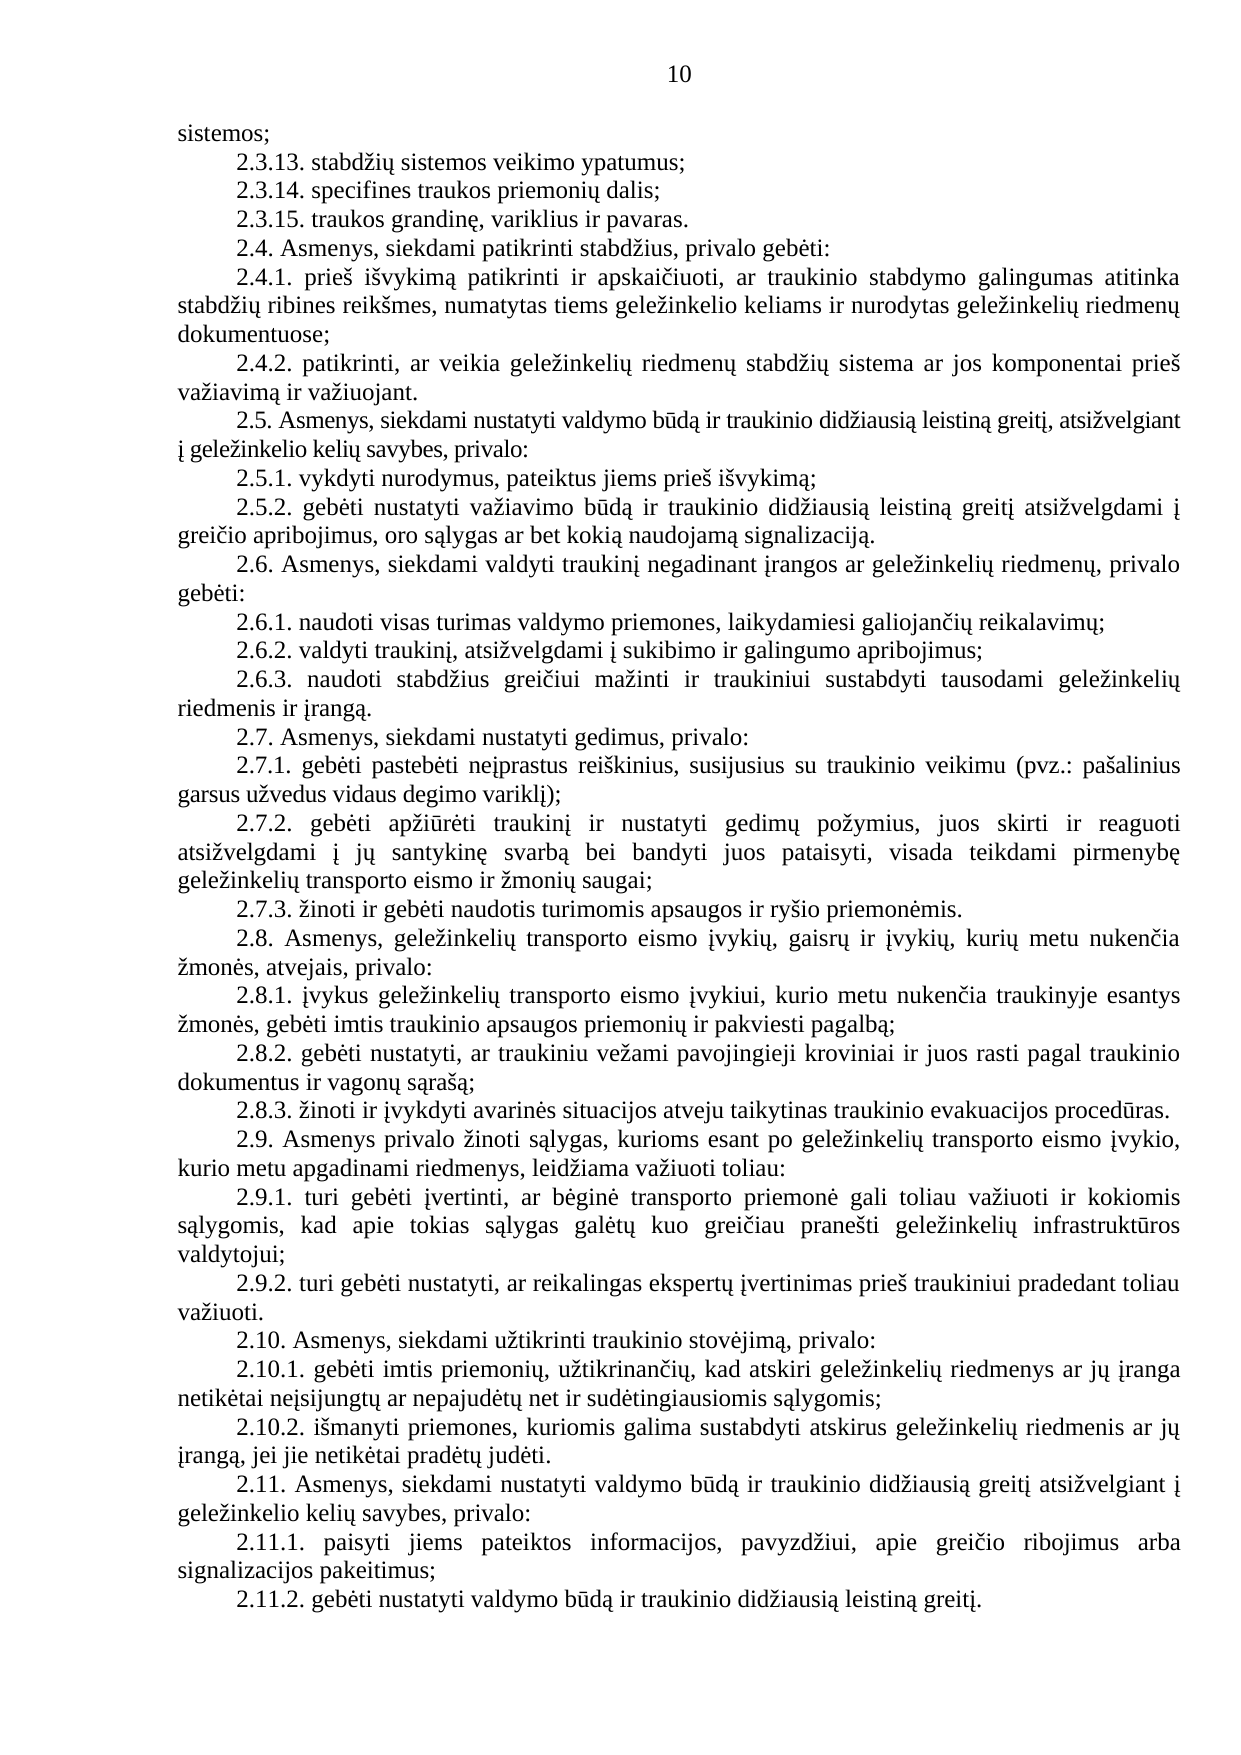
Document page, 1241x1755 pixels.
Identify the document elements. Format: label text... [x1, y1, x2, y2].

text 2.9. Asmenys privalo žinoti sąlygas, kurioms esant po geležinkelių transporto eismo įvykio, kurio metu apgadinami riedmenys, leidžiama važiuoti toliau: [177, 1124, 1181, 1182]
text 2.8.1. įvykus geležinkelių transporto eismo įvykiui, kurio metu nukenčia traukinyje esantys žmonės, gebėti imtis traukinio apsaugos priemonių ir pakviesti pagalbą; [177, 981, 1181, 1038]
text 2.7.3. žinoti ir gebėti naudotis turimomis apsaugos ir ryšio priemonėmis. [177, 894, 1181, 923]
text 2.8.3. žinoti ir įvykdyti avarinės situacijos atveju taikytinas traukinio evakuacijos procedūras. [177, 1096, 1181, 1124]
text 2.6. Asmenys, siekdami valdyti traukinį negadinant įrangos ar geležinkelių riedmenų, privalo gebėti: [177, 549, 1181, 607]
text 2.4. Asmenys, siekdami patikrinti stabdžius, privalo gebėti: [177, 233, 1181, 262]
text 2.5. Asmenys, siekdami nustatyti valdymo būdą ir traukinio didžiausią leistiną greitį, atsižvelgiant į geležinkelio kelių savybes, privalo: [177, 406, 1181, 463]
text 2.8. Asmenys, geležinkelių transporto eismo įvykių, gaisrų ir įvykių, kurių metu nukenčia žmonės, atvejais, privalo: [177, 923, 1181, 981]
text sistemos; [177, 118, 1181, 147]
text 2.9.2. turi gebėti nustatyti, ar reikalingas ekspertų įvertinimas prieš traukiniui pradedant toliau važiuoti. [177, 1268, 1181, 1326]
text 2.11. Asmenys, siekdami nustatyti valdymo būdą ir traukinio didžiausią greitį atsižvelgiant į geležinkelio kelių savybes, privalo: [177, 1469, 1181, 1527]
text 2.3.13. stabdžių sistemos veikimo ypatumus; [177, 147, 1181, 176]
text 2.5.2. gebėti nustatyti važiavimo būdą ir traukinio didžiausią leistiną greitį atsižvelgdami į greičio apribojimus, oro sąlygas ar bet kokią naudojamą signalizaciją. [177, 492, 1181, 549]
text 2.6.2. valdyti traukinį, atsižvelgdami į sukibimo ir galingumo apribojimus; [177, 636, 1181, 664]
text 2.7.2. gebėti apžiūrėti traukinį ir nustatyti gedimų požymius, juos skirti ir reaguoti atsižvelgdami į jų santykinę svarbą bei bandyti juos pataisyti, visada teikdami pirmenybę geležinkelių transporto eismo ir žmonių saugai; [177, 808, 1181, 894]
text 2.6.1. naudoti visas turimas valdymo priemones, laikydamiesi galiojančių reikalavimų; [177, 607, 1181, 636]
text 2.7.1. gebėti pastebėti neįprastus reiškinius, susijusius su traukinio veikimu (pvz.: pašalinius garsus užvedus vidaus degimo variklį); [177, 751, 1181, 808]
text 2.11.2. gebėti nustatyti valdymo būdą ir traukinio didžiausią leistiną greitį. [177, 1584, 1181, 1613]
text 2.3.15. traukos grandinę, variklius ir pavaras. [177, 204, 1181, 233]
text 2.10. Asmenys, siekdami užtikrinti traukinio stovėjimą, privalo: [177, 1326, 1181, 1354]
text 2.4.1. prieš išvykimą patikrinti ir apskaičiuoti, ar traukinio stabdymo galingumas atitinka stabdžių ribines reikšmes, numatytas tiems geležinkelio keliams ir nurodytas geležinkelių riedmenų dokumentuose; [177, 262, 1181, 348]
text 2.6.3. naudoti stabdžius greičiui mažinti ir traukiniui sustabdyti tausodami geležinkelių riedmenis ir įrangą. [177, 664, 1181, 722]
text 2.11.1. paisyti jiems pateiktos informacijos, pavyzdžiui, apie greičio ribojimus arba signalizacijos pakeitimus; [177, 1527, 1181, 1584]
text 2.10.2. išmanyti priemones, kuriomis galima sustabdyti atskirus geležinkelių riedmenis ar jų įrangą, jei jie netikėtai pradėtų judėti. [177, 1412, 1181, 1469]
text 2.10.1. gebėti imtis priemonių, užtikrinančių, kad atskiri geležinkelių riedmenys ar jų įranga netikėtai neįsijungtų ar nepajudėtų net ir sudėtingiausiomis sąlygomis; [177, 1354, 1181, 1412]
text 2.3.14. specifines traukos priemonių dalis; [177, 176, 1181, 204]
text 2.4.2. patikrinti, ar veikia geležinkelių riedmenų stabdžių sistema ar jos komponentai prieš važiavimą ir važiuojant. [177, 348, 1181, 406]
text 2.7. Asmenys, siekdami nustatyti gedimus, privalo: [177, 722, 1181, 751]
text 2.5.1. vykdyti nurodymus, pateiktus jiems prieš išvykimą; [177, 463, 1181, 492]
text 2.9.1. turi gebėti įvertinti, ar bėginė transporto priemonė gali toliau važiuoti ir kokiomis sąlygomis, kad apie tokias sąlygas galėtų kuo greičiau pranešti geležinkelių infrastruktūros valdytojui; [177, 1182, 1181, 1268]
text 2.8.2. gebėti nustatyti, ar traukiniu vežami pavojingieji kroviniai ir juos rasti pagal traukinio dokumentus ir vagonų sąrašą; [177, 1038, 1181, 1096]
